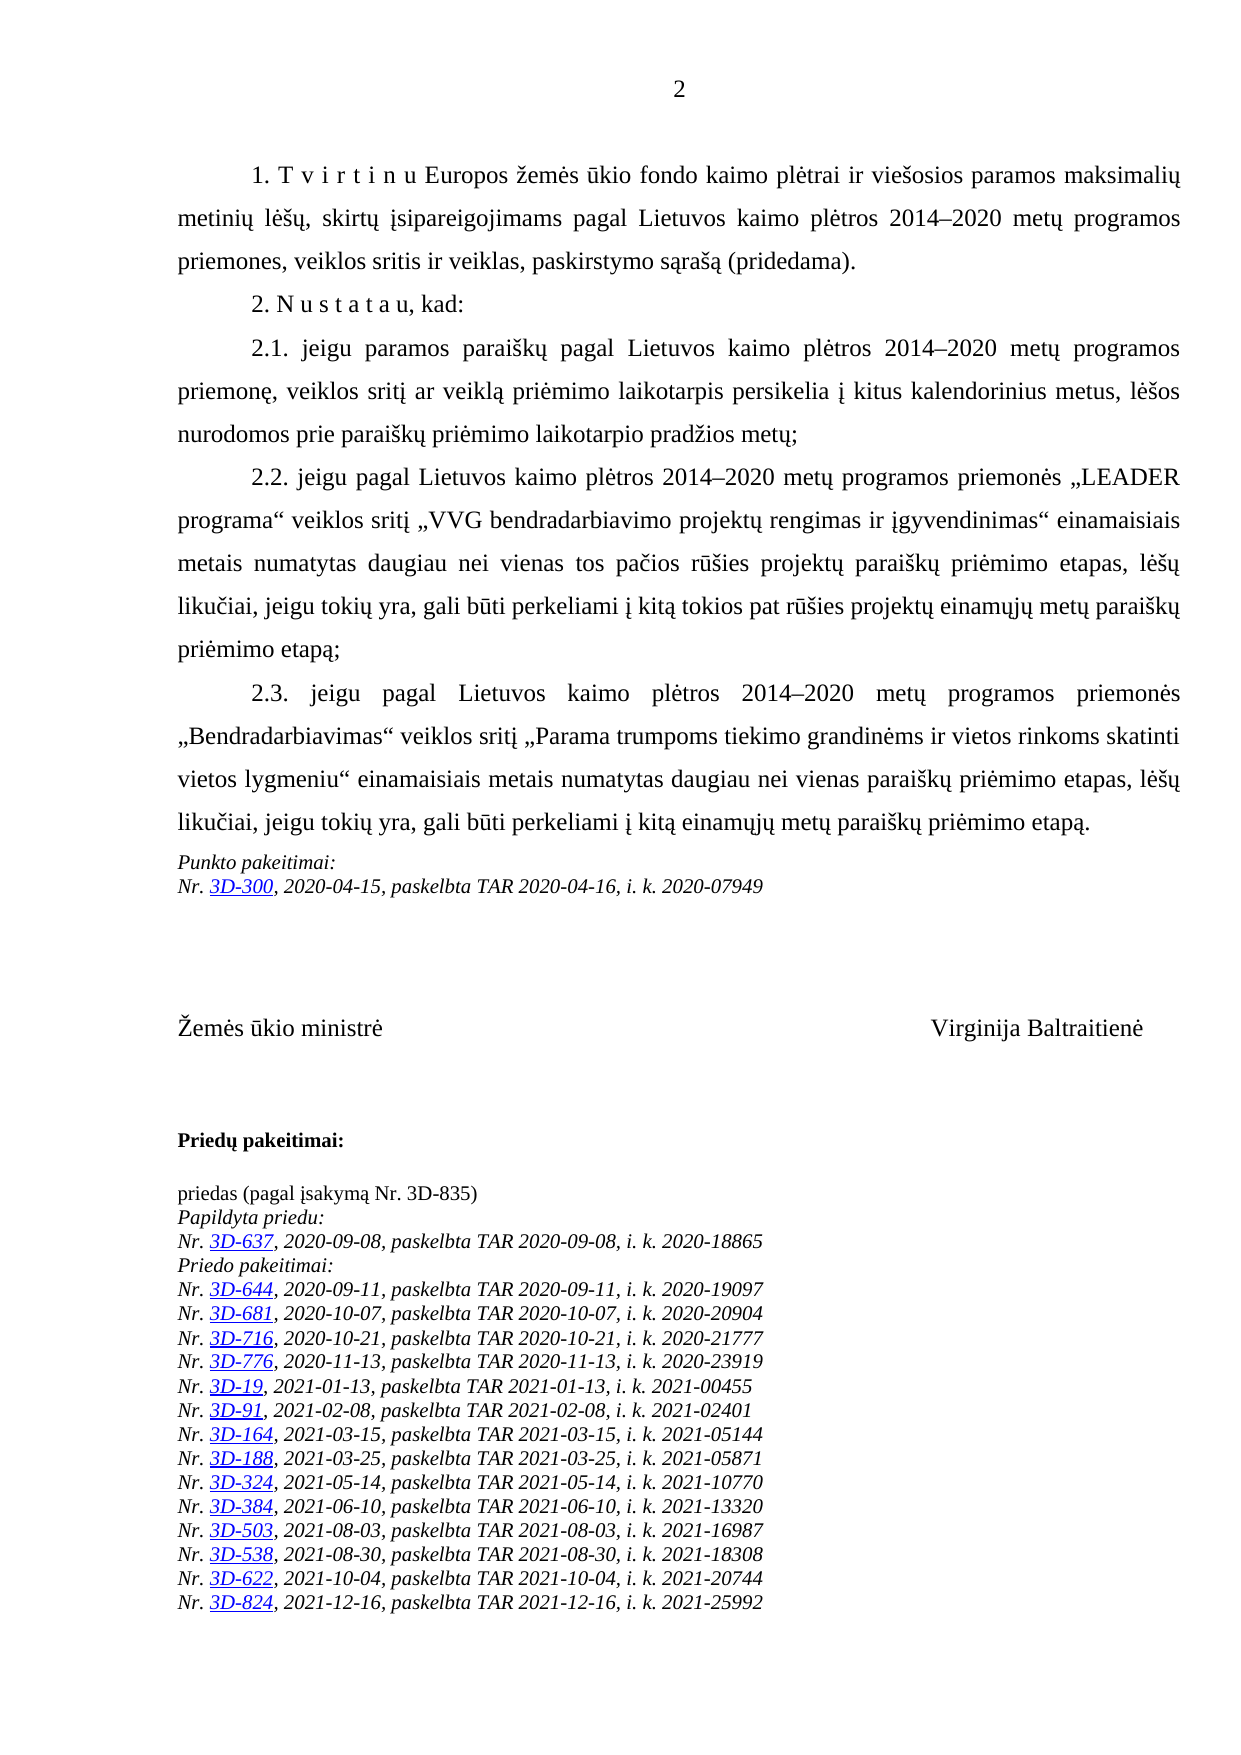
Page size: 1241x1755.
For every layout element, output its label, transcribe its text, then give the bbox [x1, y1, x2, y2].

text 1. T v i r t i n u Europos žemės ūkio fondo kaimo plėtrai ir viešosios paramos maksimalių metinių lėšų, skirtų įsipareigojimams pagal Lietuvos kaimo plėtros 2014–2020 metų programos priemones, veiklos sritis ir veiklas, paskirstymo sąrašą (pridedama). [177, 160, 1181, 275]
text Nr. 3D-300, 2020-04-15, paskelbta TAR 2020-04-16, i. k. 2020-07949 [177, 874, 1181, 898]
text Nr. 3D-384, 2021-06-10, paskelbta TAR 2021-06-10, i. k. 2021-13320 [177, 1494, 1181, 1518]
text Nr. 3D-644, 2020-09-11, paskelbta TAR 2020-09-11, i. k. 2020-19097 [177, 1277, 1181, 1301]
text 2.2. jeigu pagal Lietuvos kaimo plėtros 2014–2020 metų programos priemonės „LEADER programa“ veiklos sritį „VVG bendradarbiavimo projektų rengimas ir įgyvendinimas“ einamaisiais metais numatytas daugiau nei vienas tos pačios rūšies projektų paraiškų priėmimo etapas, lėšų likučiai, jeigu tokių yra, gali būti perkeliami į kitą tokios pat rūšies projektų einamųjų metų paraiškų priėmimo etapą; [177, 462, 1181, 663]
text Nr. 3D-538, 2021-08-30, paskelbta TAR 2021-08-30, i. k. 2021-18308 [177, 1542, 1181, 1566]
text 2.1. jeigu paramos paraiškų pagal Lietuvos kaimo plėtros 2014–2020 metų programos priemonę, veiklos sritį ar veiklą priėmimo laikotarpis persikelia į kitus kalendorinius metus, lėšos nurodomos prie paraiškų priėmimo laikotarpio pradžios metų; [177, 333, 1181, 448]
text Nr. 3D-622, 2021-10-04, paskelbta TAR 2021-10-04, i. k. 2021-20744 [177, 1566, 1181, 1590]
text Nr. 3D-637, 2020-09-08, paskelbta TAR 2020-09-08, i. k. 2020-18865 [177, 1229, 1181, 1253]
text Papildyta priedu: [177, 1205, 1181, 1229]
text Priedų pakeitimai: [177, 1128, 1181, 1152]
text Priedo pakeitimai: [177, 1253, 1181, 1277]
text Nr. 3D-324, 2021-05-14, paskelbta TAR 2021-05-14, i. k. 2021-10770 [177, 1470, 1181, 1494]
text Nr. 3D-681, 2020-10-07, paskelbta TAR 2020-10-07, i. k. 2020-20904 [177, 1301, 1181, 1325]
text Nr. 3D-716, 2020-10-21, paskelbta TAR 2020-10-21, i. k. 2020-21777 [177, 1325, 1181, 1349]
text 2. N u s t a t a u, kad: [177, 289, 1181, 318]
text Nr. 3D-776, 2020-11-13, paskelbta TAR 2020-11-13, i. k. 2020-23919 [177, 1349, 1181, 1373]
text 2.3. jeigu pagal Lietuvos kaimo plėtros 2014–2020 metų programos priemonės „Bendradarbiavimas“ veiklos sritį „Parama trumpoms tiekimo grandinėms ir vietos rinkoms skatinti vietos lygmeniu“ einamaisiais metais numatytas daugiau nei vienas paraiškų priėmimo etapas, lėšų likučiai, jeigu tokių yra, gali būti perkeliami į kitą einamųjų metų paraiškų priėmimo etapą. [177, 678, 1181, 836]
text Nr. 3D-164, 2021-03-15, paskelbta TAR 2021-03-15, i. k. 2021-05144 [177, 1422, 1181, 1446]
text Nr. 3D-91, 2021-02-08, paskelbta TAR 2021-02-08, i. k. 2021-02401 [177, 1398, 1181, 1422]
text Nr. 3D-188, 2021-03-25, paskelbta TAR 2021-03-25, i. k. 2021-05871 [177, 1446, 1181, 1470]
text Nr. 3D-824, 2021-12-16, paskelbta TAR 2021-12-16, i. k. 2021-25992 [177, 1590, 1181, 1614]
text priedas (pagal įsakymą Nr. 3D-835) [177, 1181, 1181, 1205]
text Nr. 3D-19, 2021-01-13, paskelbta TAR 2021-01-13, i. k. 2021-00455 [177, 1373, 1181, 1398]
text Žemės ūkio ministrė Virginija Baltraitienė [177, 1013, 1181, 1042]
text Nr. 3D-503, 2021-08-03, paskelbta TAR 2021-08-03, i. k. 2021-16987 [177, 1518, 1181, 1542]
text Punkto pakeitimai: [177, 850, 1181, 874]
